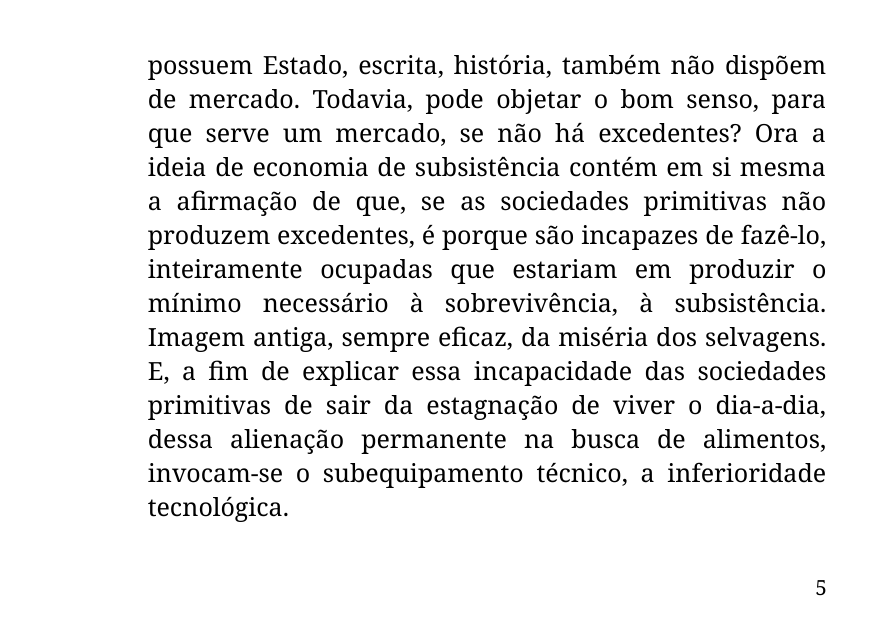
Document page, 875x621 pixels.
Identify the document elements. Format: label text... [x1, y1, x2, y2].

text possuem Estado, escrita, história, também não dispõem de mercado. Todavia, pode objetar o bom senso, para que serve um mercado, se não há excedentes? Ora a ideia de economia de subsistência contém em si mesma a afirmação de que, se as sociedades primitivas não produzem excedentes, é porque são incapazes de fazê-lo, inteiramente ocupadas que estariam em produzir o mínimo necessário à sobrevivência, à subsistência. Imagem antiga, sempre eficaz, da miséria dos selvagens. E, a fim de explicar essa incapacidade das sociedades primitivas de sair da estagnação de viver o dia-a-dia, dessa alienação permanente na busca de alimentos, invocam-se o subequipamento técnico, a inferioridade tecnológica. [148, 47, 827, 524]
